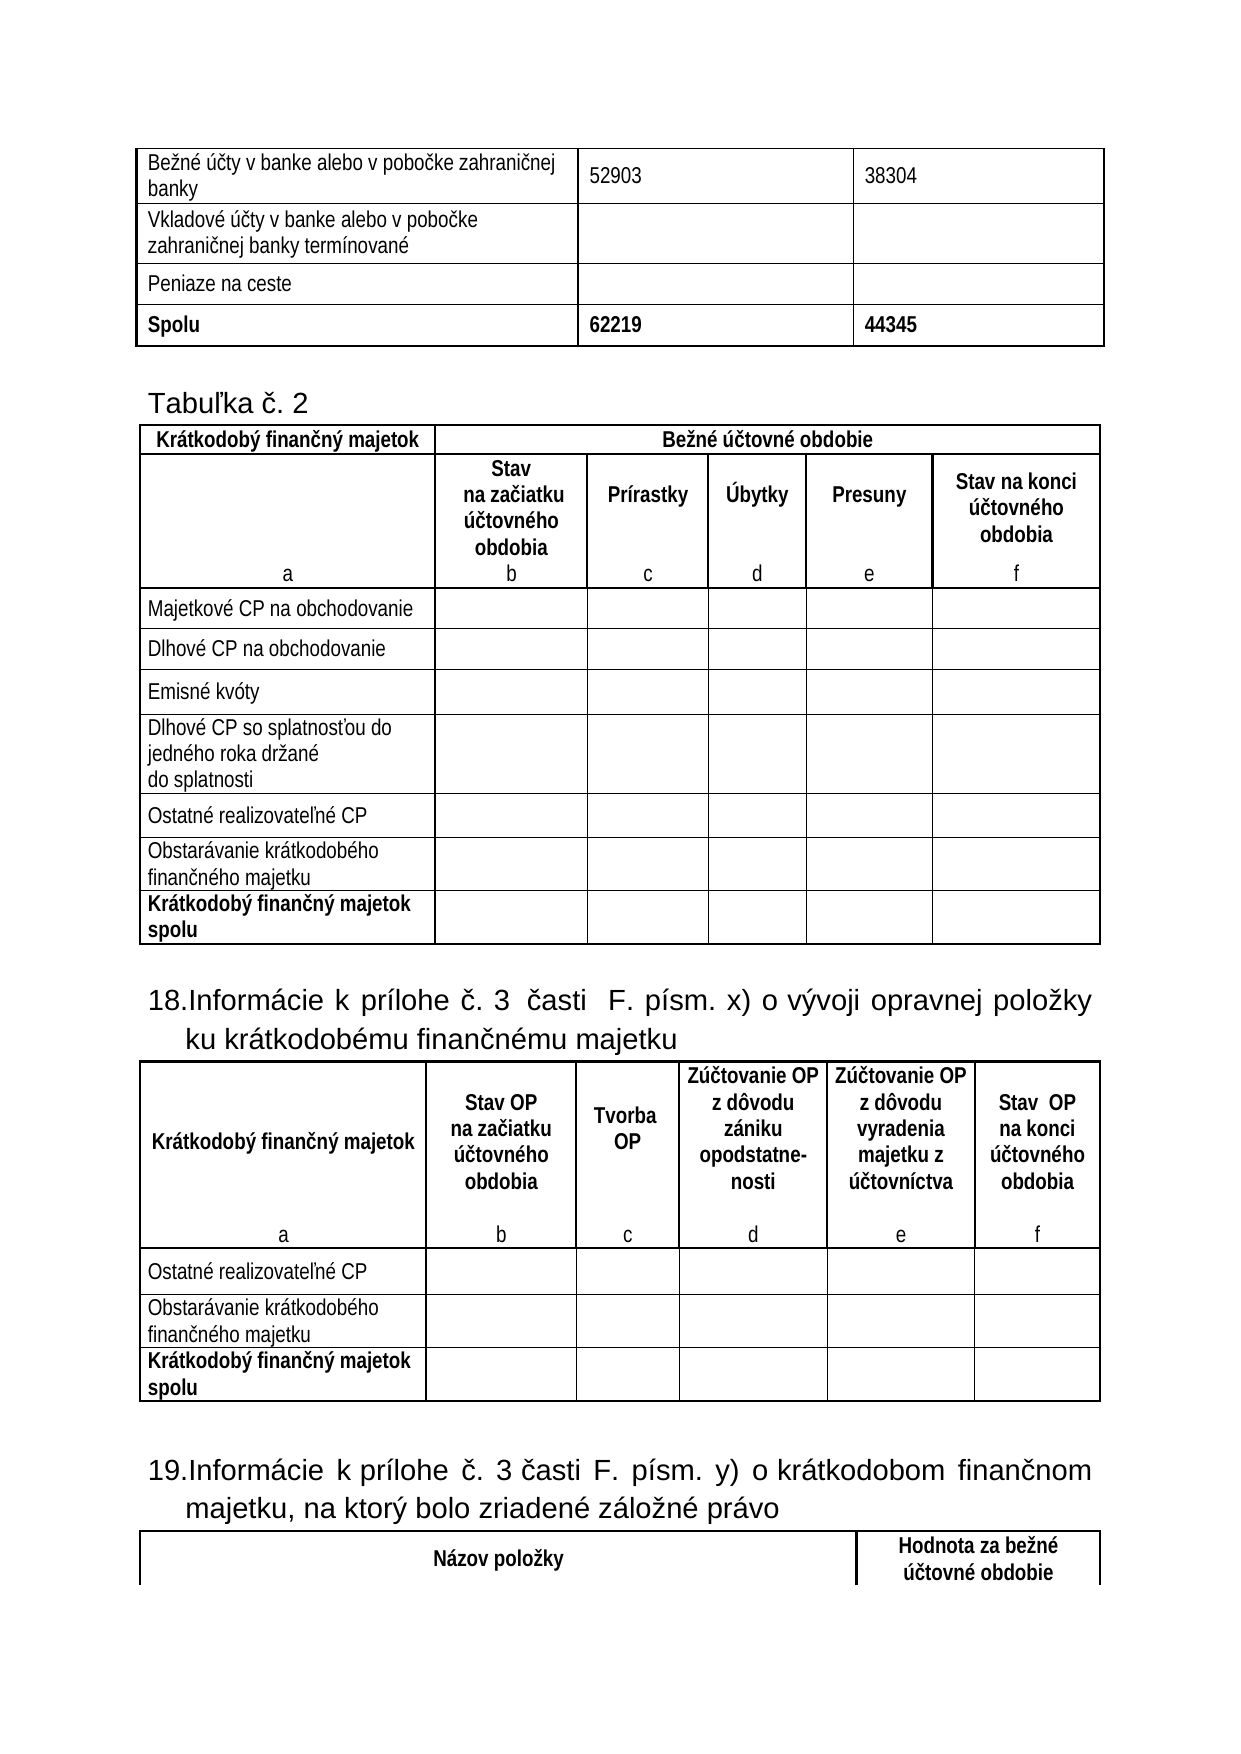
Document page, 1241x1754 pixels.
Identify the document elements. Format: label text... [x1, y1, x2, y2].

table_header Stav OP na začiatku účtovného obdobia [427, 1063, 575, 1221]
table_cell [933, 715, 1099, 793]
table_cell [436, 891, 587, 943]
table_cell 62219 [579, 305, 853, 345]
table_cell [828, 1348, 974, 1400]
table_cell b [436, 560, 586, 587]
table_cell [427, 1295, 576, 1347]
table_cell [427, 1249, 576, 1294]
table_cell [975, 1295, 1099, 1347]
table_cell Prírastky [588, 455, 707, 560]
table_cell Krátkodobý finančný majetok spolu [141, 1348, 425, 1400]
table_cell Dlhové CP so splatnosťou do jedného roka držané do splatnosti [141, 715, 434, 793]
table_cell Krátkodobý finančný majetok spolu [141, 891, 434, 943]
table_cell [709, 629, 806, 669]
title Tabuľka č. 2 [148, 386, 1093, 419]
table_cell Peniaze na ceste [138, 264, 577, 304]
table_cell Majetkové CP na obchodovanie [141, 589, 434, 628]
table_cell [141, 455, 434, 560]
table_cell Stav na konci účtovného obdobia [934, 455, 1099, 560]
table_cell [807, 670, 932, 713]
table_cell Stav na začiatku účtovného obdobia [436, 455, 586, 560]
table_cell [709, 794, 806, 837]
table_cell [579, 264, 853, 304]
table_cell [854, 264, 1103, 304]
table_cell [436, 838, 587, 890]
table_cell [807, 838, 932, 890]
table_cell Presuny [807, 455, 931, 560]
table_cell Vkladové účty v banke alebo v pobočke zahraničnej banky termínované [138, 204, 577, 262]
table_cell Ostatné realizovateľné CP [141, 1249, 425, 1294]
table_cell [427, 1348, 576, 1400]
table_cell [588, 715, 708, 793]
table_cell [975, 1249, 1099, 1294]
table_cell [577, 1249, 679, 1294]
table_cell Bežné účty v banke alebo v pobočke zahraničnej banky [138, 149, 577, 202]
table_cell [709, 589, 806, 628]
table_cell [436, 670, 587, 713]
table_cell [709, 891, 806, 943]
table_cell [588, 838, 708, 890]
table_cell c [588, 560, 707, 587]
table_cell [709, 715, 806, 793]
table_cell b [427, 1221, 575, 1247]
table_cell [577, 1348, 679, 1400]
table_cell [588, 891, 708, 943]
table_header Krátkodobý finančný majetok [141, 1063, 425, 1221]
table_cell Spolu [138, 305, 577, 345]
table_cell Obstarávanie krátkodobého finančného majetku [141, 1295, 425, 1347]
table_cell 44345 [854, 305, 1103, 345]
table_header Stav OP na konci účtovného obdobia [976, 1063, 1099, 1221]
table_cell [436, 715, 587, 793]
table_cell [807, 715, 932, 793]
table_cell [933, 629, 1099, 669]
table_cell Úbytky [709, 455, 805, 560]
table_cell d [709, 560, 805, 587]
table_cell 38304 [854, 149, 1103, 202]
title Informácie k prílohe č. 3 časti F. písm. x) o vývoji opravnej položky ku krátkodobému finančnému majetku [148, 983, 1093, 1055]
table_cell Dlhové CP na obchodovanie [141, 629, 434, 669]
table_cell [436, 589, 587, 628]
table_cell [807, 589, 932, 628]
table_cell 52903 [579, 149, 853, 202]
table_cell a [141, 1221, 425, 1247]
table_cell [588, 794, 708, 837]
table_header Krátkodobý finančný majetok [141, 426, 434, 453]
table_cell [854, 204, 1103, 262]
table_cell [436, 629, 587, 669]
table_header Tvorba OP [577, 1063, 678, 1221]
table_cell [588, 629, 708, 669]
table_cell [933, 589, 1099, 628]
table_cell a [141, 560, 434, 587]
table_cell [579, 204, 853, 262]
table_header Hodnota za bežné účtovné obdobie [858, 1532, 1099, 1585]
table_cell [709, 670, 806, 713]
table_cell [807, 629, 932, 669]
table_cell c [577, 1221, 678, 1247]
table_cell [828, 1249, 974, 1294]
table_cell [807, 891, 932, 943]
table_cell Obstarávanie krátkodobého finančného majetku [141, 838, 434, 890]
table_cell f [976, 1221, 1099, 1247]
table_cell [828, 1295, 974, 1347]
table_cell Ostatné realizovateľné CP [141, 794, 434, 837]
table_cell e [807, 560, 931, 587]
table_cell [709, 838, 806, 890]
table_cell [680, 1295, 827, 1347]
table_cell f [934, 560, 1099, 587]
table_cell [933, 838, 1099, 890]
table_cell [577, 1295, 679, 1347]
table_cell [933, 794, 1099, 837]
table_header Zúčtovanie OP z dôvodu vyradenia majetku z účtovníctva [828, 1063, 974, 1221]
table_cell [680, 1249, 827, 1294]
table_cell [588, 589, 708, 628]
table_cell [975, 1348, 1099, 1400]
table_header Názov položky [141, 1532, 855, 1585]
table_cell d [680, 1221, 826, 1247]
table_cell [680, 1348, 827, 1400]
table_header Bežné účtovné obdobie [436, 426, 1099, 453]
table_cell Emisné kvóty [141, 670, 434, 713]
table_header Zúčtovanie OP z dôvodu zániku opodstatne-nosti [680, 1063, 826, 1221]
table_cell [933, 670, 1099, 713]
table_cell [807, 794, 932, 837]
table_cell [933, 891, 1099, 943]
title Informácie k prílohe č. 3 časti F. písm. y) o krátkodobom finančnom majetku, na ktorý bolo zriadené záložné právo [148, 1453, 1093, 1525]
table_cell e [828, 1221, 974, 1247]
table_cell [436, 794, 587, 837]
table_cell [588, 670, 708, 713]
